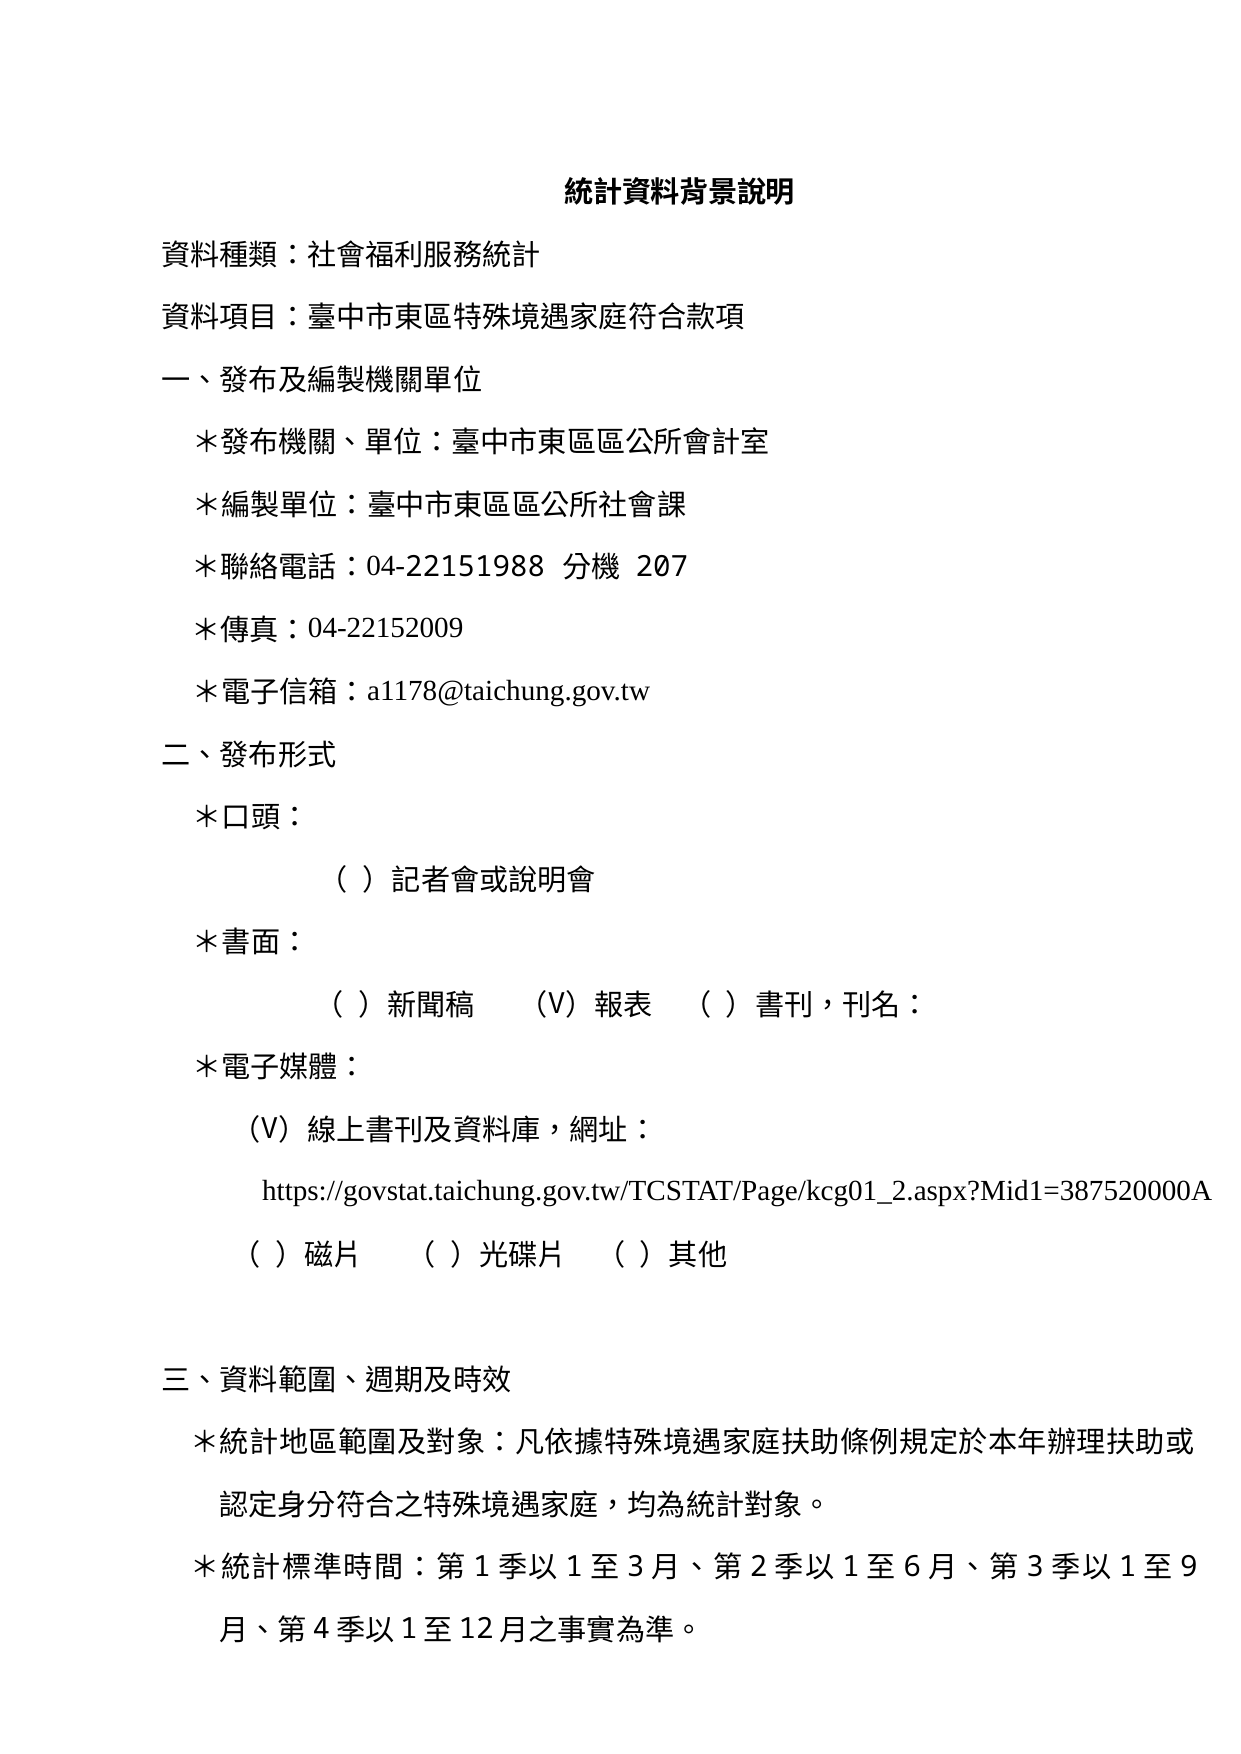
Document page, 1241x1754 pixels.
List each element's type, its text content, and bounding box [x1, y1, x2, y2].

table_header 統計資料背景說明 資料種類：社會福利服務統計 資料項目：臺中市東區特殊境遇家庭符合款項 一、發布及編製機關單位 ＊發布機關、單位：臺中市東區區公所會計室 ＊編製單位：臺中市東區區公所社會課 ＊聯絡電話：04-22151988 分機 207 ＊傳真：04-22152009 ＊電子信箱：a1178@taichung.gov.tw 二、發布形式 口頭： （ ）記者會或說明會 書面： （ ）新聞稿 （V）報表 （ ）書刊，刊名： ＊電子媒體： （V）線上書刊及資料庫，網址： https://govstat.taichung.gov.tw/TCSTAT/Page/kcg01_2.aspx?Mid1=387520000A （ ）磁片 （ ）光碟片 （ ）其他 三、資料範圍、週期及時效 ＊統計地區範圍及對象：凡依據特殊境遇家庭扶助條例規定於本年辦理扶助或認定身分符合之特殊境遇家庭，均為統計對象。 ＊統計標準時間：第1季以1至3月、第2季以1至6月、第3季以1至9月、第4季以1至12月之事實為準。 ＊統計項目定義： (一)設籍別：本國籍係指檢具戶口名簿提出申請者，依其戶籍登記區分為「一般民眾(非原住民)」與「原住民」；而大陸籍(含港澳)與外國籍係指專簽之案件。 (二)特殊境遇家庭：指家庭總收入按全家人口平均分配，每人每月未超過政府當年公布最低生活費2.5倍，且未超過臺灣地區平均每人每月消費支出1.5倍，並具有下列情形之一者： 1.65歲以下，其配偶死亡，或失蹤經向警察機關報案協尋未獲達6個月以上。 2.因配偶惡意遺棄或受配偶不堪同居之虐待，經判決離婚確定或已完成協議離婚登記。 3.家庭暴力受害。 4.未婚懷孕婦女，懷胎3個月以上至分娩2個月內。 5.因離婚、喪偶、未婚生子獨自扶養18歲以下子女或獨自扶養18歲以下父母無力扶養之孫子女，其無工作能力，或雖有工作能力，因遭遇重大傷病或照顧6歲以下子女致不能工作。 6.配偶處1年以上之徒刑或受拘束人身自由之保安處分1年以上，且在執行中。 7.其他經評估，因3個月內生活發生重大變故導致生活、經濟困難者，且其重大變故非因個人責任、債務、非因自願性失業等事由。 (三)符合特殊境遇家庭扶助條例第4條第1項各款規定人數：係當年至當季底止依據特殊境遇家庭扶助條例規定扶助或認定符合之特殊境遇家庭戶數計算其符合各款規定情形(得複選)，例如：如有1個特殊境遇家庭符合第1款配偶死亡及第5款因離婚、喪偶、未婚生子獨自扶養18歲以下子女或獨自扶養18歲以下父母無力扶養之孫子女，，其無工作能力，或雖有工作能力，因遭遇重大傷病或照顧6歲以下子女致不能工作，以第1款、第5款均各計1戶，且不論其家庭扶助項目多寡。 (四)特殊境遇家庭扶助條例第4條第1項各款之規定：係依特殊境遇家庭扶助條例相關規定認定之。 ＊統計單位：人。 ＊統計分類： (一)縱項目：依「符合特殊境遇家庭扶助條例第4條第1項各款別」分。 (二)橫項目：依「性別/設籍別（以設籍地方區分為本國籍、大陸籍(含港澳)、外國籍等項，每人(次)僅能選1類）」分。 ＊發布週期：季。 ＊時效：13日。 ＊資料變革：無。 四、公開資料發布訊息 ＊預告發布日期：每季終了13日。(原訂預告發布日期如遇例假日或國定假日則延至下一個工作日發布) ＊同步發送單位：臺中市政府主計處。 五、資料品質 ＊統計指標編製方法與資料來源說明：本所社會課依據衛生福利部社會及家庭署特殊境遇家庭暨兒童少年福利資訊系統資料編製。 ＊統計資料交叉查核及確保資料合理性之機制：由電腦系統自動進行加總交叉查核。 六、須注意及預定改變之事項：表號10730-06-07-3。 七、其他事項： [150, 148, 1209, 1648]
